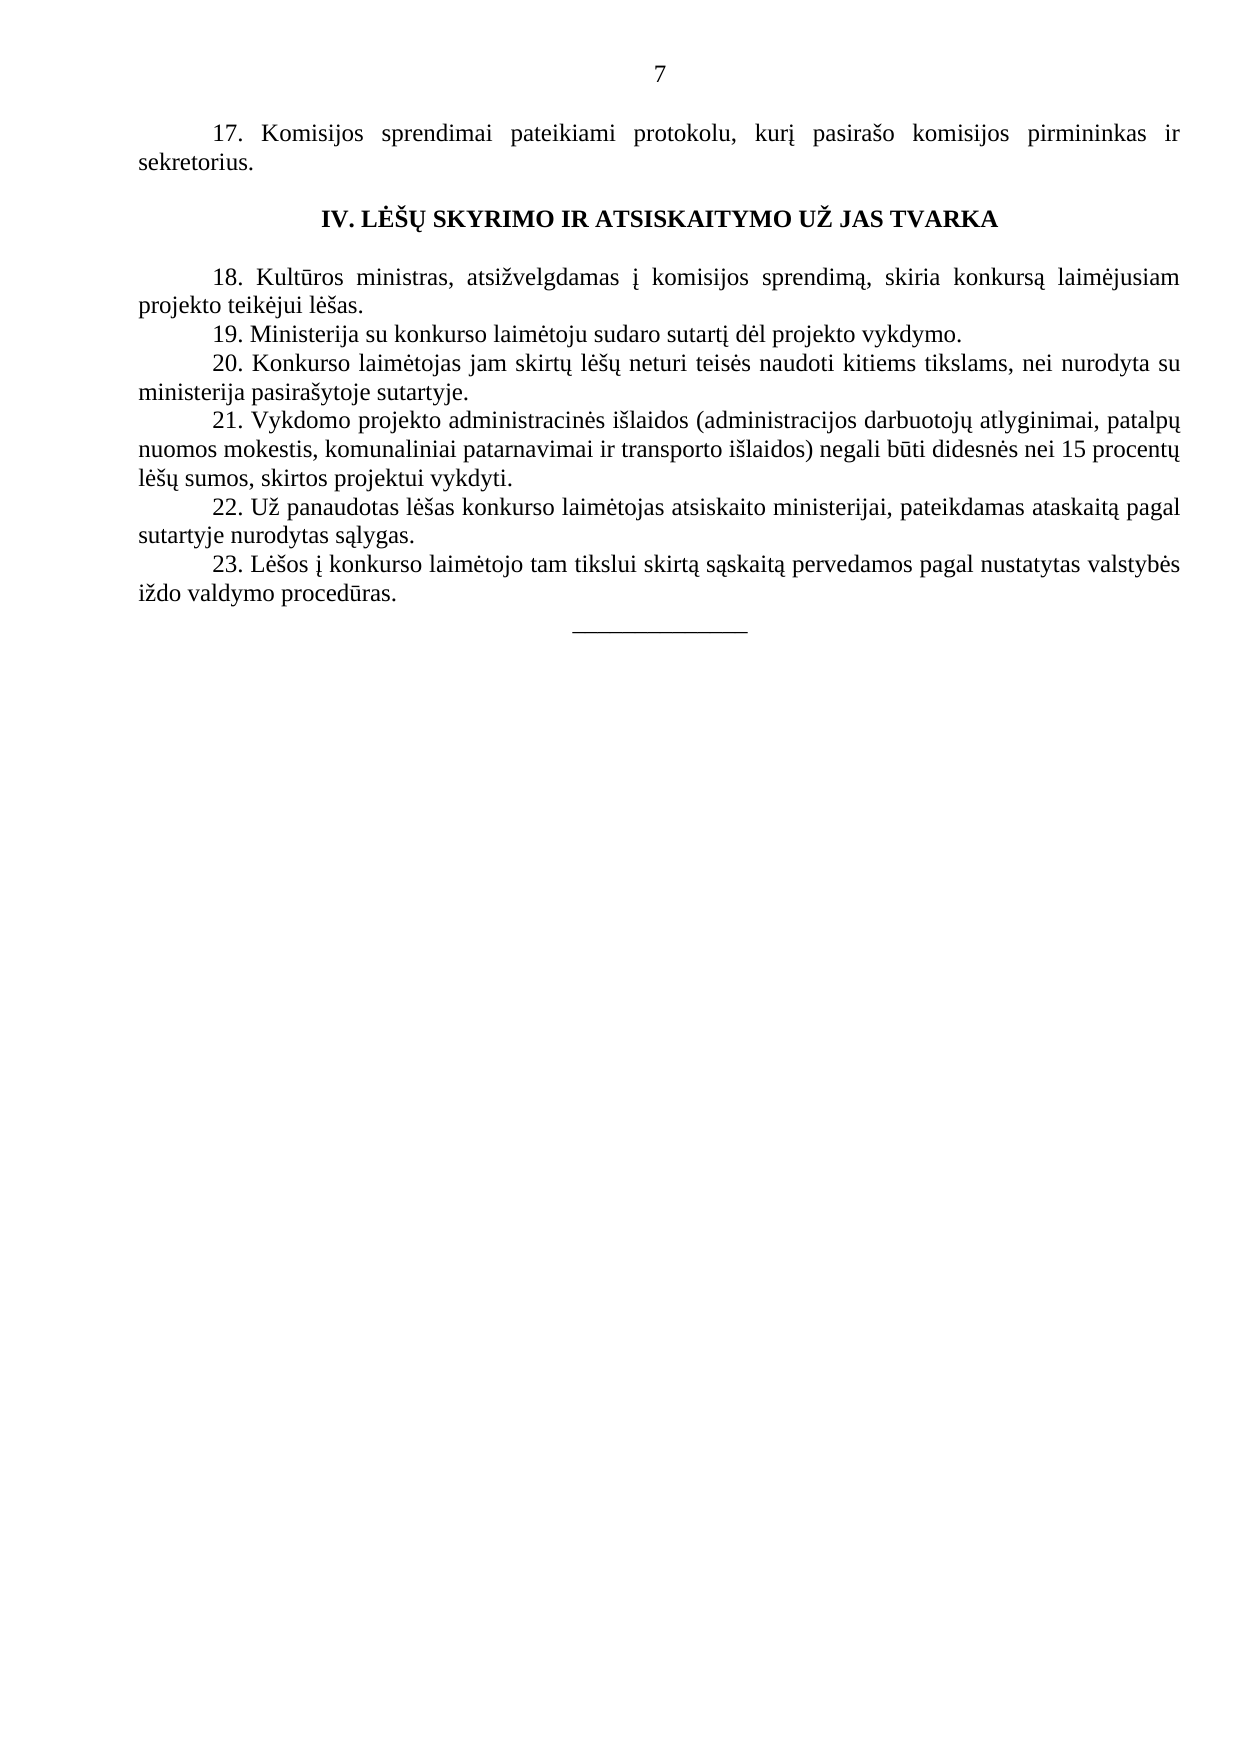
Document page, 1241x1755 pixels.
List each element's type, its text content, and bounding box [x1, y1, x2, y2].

text 22. Už panaudotas lėšas konkurso laimėtojas atsiskaito ministerijai, pateikdamas ataskaitą pagal sutartyje nurodytas sąlygas. [138, 492, 1181, 549]
text 23. Lėšos į konkurso laimėtojo tam tikslui skirtą sąskaitą pervedamos pagal nustatytas valstybės iždo valdymo procedūras. [138, 549, 1181, 607]
text 17. Komisijos sprendimai pateikiami protokolu, kurį pasirašo komisijos pirmininkas ir sekretorius. [138, 118, 1181, 176]
text 18. Kultūros ministras, atsižvelgdamas į komisijos sprendimą, skiria konkursą laimėjusiam projekto teikėjui lėšas. [138, 262, 1181, 319]
text IV. LĖŠŲ SKYRIMO IR ATSISKAITYMO UŽ JAS TVARKA [138, 204, 1181, 233]
text 21. Vykdomo projekto administracinės išlaidos (administracijos darbuotojų atlyginimai, patalpų nuomos mokestis, komunaliniai patarnavimai ir transporto išlaidos) negali būti didesnės nei 15 procentų lėšų sumos, skirtos projektui vykdyti. [138, 406, 1181, 492]
text 19. Ministerija su konkurso laimėtoju sudaro sutartį dėl projekto vykdymo. [138, 319, 1181, 348]
text ______________ [138, 607, 1181, 636]
text 20. Konkurso laimėtojas jam skirtų lėšų neturi teisės naudoti kitiems tikslams, nei nurodyta su ministerija pasirašytoje sutartyje. [138, 348, 1181, 406]
